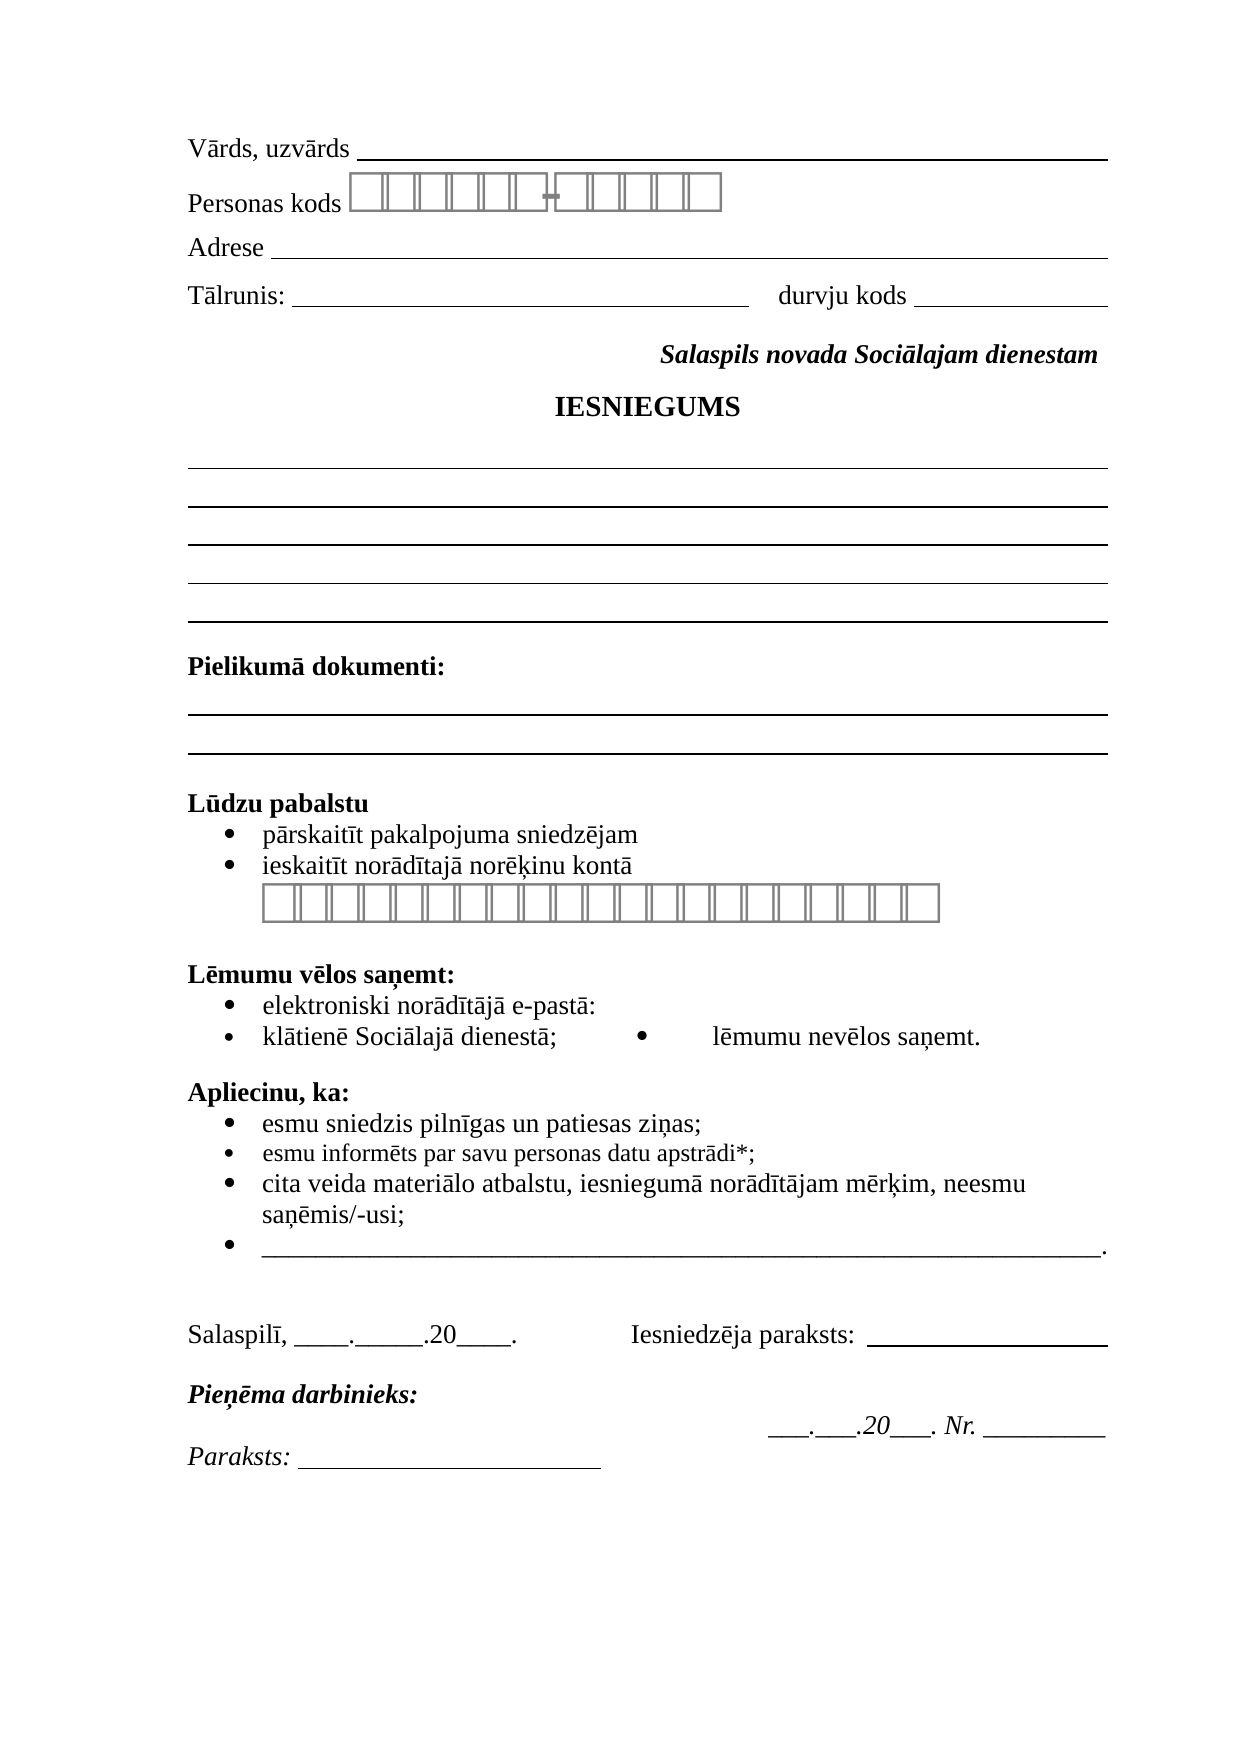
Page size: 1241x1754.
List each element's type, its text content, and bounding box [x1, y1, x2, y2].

text IESNIEGUMS [187, 389, 1108, 422]
text 25. pielikums [1034, 65, 1204, 93]
text Pieņēma darbinieks: [187, 1378, 1108, 1409]
text Personas kods □□□□□□-□□□□□ [187, 163, 1107, 225]
list esmu informēts par savu personas datu apstrādi*; [225, 1138, 1107, 1167]
text Pielikumā dokumenti: [187, 650, 1107, 681]
list pārskaitīt pakalpojuma sniedzējam [225, 818, 1107, 849]
list elektroniski norādītājā e-pastā: [225, 989, 1107, 1021]
text Salaspilī, ____._____.20____. Iesniedzēja paraksts: [187, 1318, 1108, 1349]
text Lūdzu pabalstu [187, 787, 1108, 818]
list klātienē Sociālajā dienestā;  lēmumu nevēlos saņemt. [225, 1021, 1107, 1052]
list cita veida materiālo atbalstu, iesniegumā norādītājam mērķim, neesmu saņēmis/-usi; [225, 1167, 1107, 1229]
text [1019, 57, 1219, 113]
text Vārds, uzvārds [187, 132, 1108, 163]
text ___.___.20___. Nr. _________ [187, 1409, 1108, 1440]
text Apliecinu, ka: [187, 1076, 1108, 1107]
text Salaspils novada Sociālajam dienestam [187, 339, 1108, 370]
text □□□□□□□□□□□□□□□□□□□□□ [262, 880, 1107, 934]
text Tālrunis: durvju kods [187, 279, 1107, 310]
text Paraksts: [187, 1440, 1108, 1472]
list esmu sniedzis pilnīgas un patiesas ziņas; [225, 1107, 1107, 1138]
text Lēmumu vēlos saņemt: [187, 958, 1108, 989]
list ieskaitīt norādītajā norēķinu kontā [225, 849, 1107, 880]
text Adrese [187, 231, 1107, 262]
list . [225, 1229, 1107, 1261]
